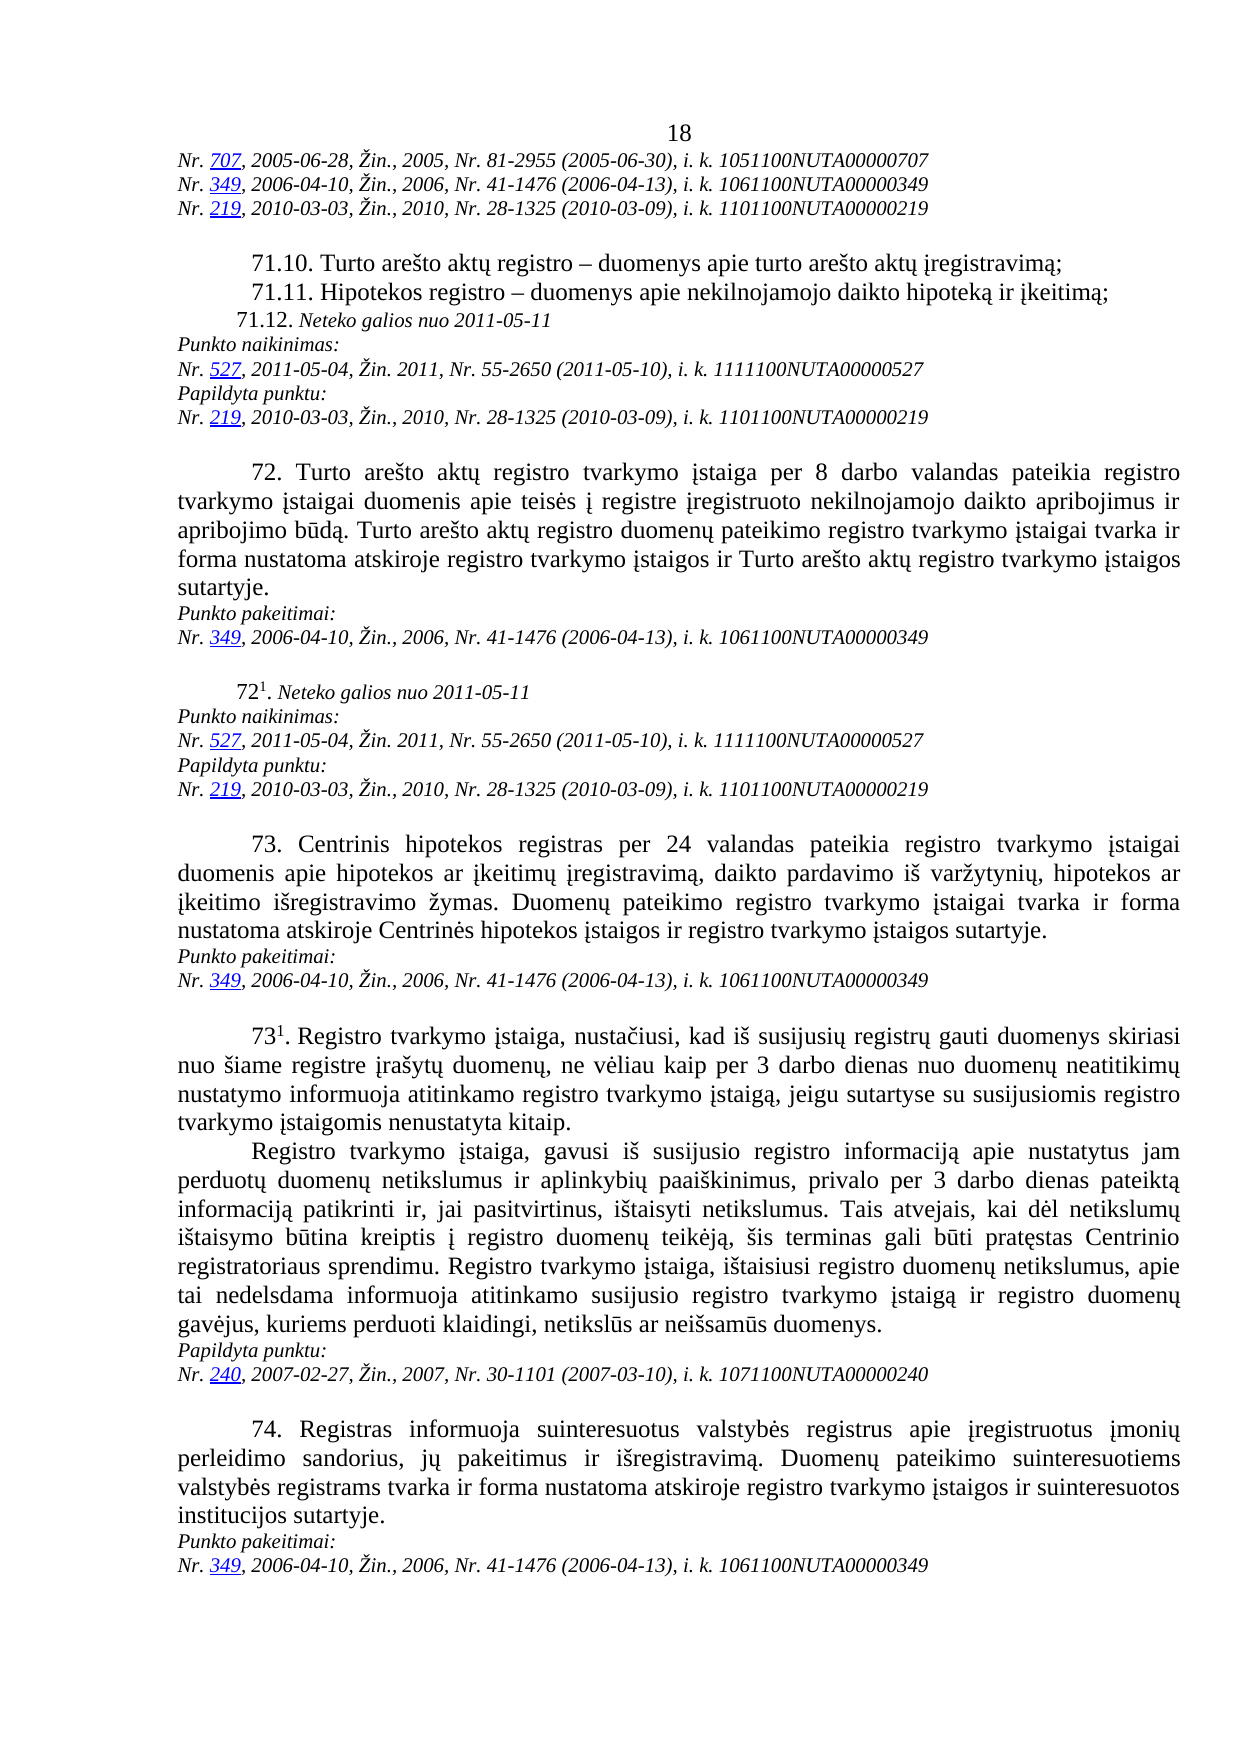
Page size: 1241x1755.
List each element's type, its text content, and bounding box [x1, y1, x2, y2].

text Nr. 349, 2006-04-10, Žin., 2006, Nr. 41-1476 (2006-04-13), i. k. 1061100NUTA00000349 [177, 1553, 1181, 1577]
text Papildyta punktu: [177, 1337, 1181, 1362]
text Nr. 349, 2006-04-10, Žin., 2006, Nr. 41-1476 (2006-04-13), i. k. 1061100NUTA00000349 [177, 625, 1181, 649]
text Punkto pakeitimai: [177, 944, 1181, 968]
text 74. Registras informuoja suinteresuotus valstybės registrus apie įregistruotus įmonių perleidimo sandorius, jų pakeitimus ir išregistravimą. Duomenų pateikimo suinteresuotiems valstybės registrams tvarka ir forma nustatoma atskiroje registro tvarkymo įstaigos ir suinteresuotos institucijos sutartyje. [177, 1414, 1181, 1529]
text Papildyta punktu: [177, 381, 1181, 404]
text Punkto naikinimas: [177, 704, 1181, 728]
text Registro tvarkymo įstaiga, gavusi iš susijusio registro informaciją apie nustatytus jam perduotų duomenų netikslumus ir aplinkybių paaiškinimus, privalo per 3 darbo dienas pateiktą informaciją patikrinti ir, jai pasitvirtinus, ištaisyti netikslumus. Tais atvejais, kai dėl netikslumų ištaisymo būtina kreiptis į registro duomenų teikėją, šis terminas gali būti pratęstas Centrinio registratoriaus sprendimu. Registro tvarkymo įstaiga, ištaisiusi registro duomenų netikslumus, apie tai nedelsdama informuoja atitinkamo susijusio registro tvarkymo įstaigą ir registro duomenų gavėjus, kuriems perduoti klaidingi, netikslūs ar neišsamūs duomenys. [177, 1136, 1181, 1337]
text Nr. 527, 2011-05-04, Žin. 2011, Nr. 55-2650 (2011-05-10), i. k. 1111100NUTA00000527 [177, 728, 1181, 752]
text 71.11. Hipotekos registro – duomenys apie nekilnojamojo daikto hipoteką ir įkeitimą; [177, 277, 1181, 306]
text 731. Registro tvarkymo įstaiga, nustačiusi, kad iš susijusių registrų gauti duomenys skiriasi nuo šiame registre įrašytų duomenų, ne vėliau kaip per 3 darbo dienas nuo duomenų neatitikimų nustatymo informuoja atitinkamo registro tvarkymo įstaigą, jeigu sutartyse su susijusiomis registro tvarkymo įstaigomis nenustatyta kitaip. [177, 1021, 1181, 1136]
text Nr. 527, 2011-05-04, Žin. 2011, Nr. 55-2650 (2011-05-10), i. k. 1111100NUTA00000527 [177, 356, 1181, 381]
text Punkto pakeitimai: [177, 1529, 1181, 1553]
text Nr. 219, 2010-03-03, Žin., 2010, Nr. 28-1325 (2010-03-09), i. k. 1101100NUTA00000219 [177, 196, 1181, 220]
text Punkto naikinimas: [177, 332, 1181, 356]
text 72. Turto arešto aktų registro tvarkymo įstaiga per 8 darbo valandas pateikia registro tvarkymo įstaigai duomenis apie teisės į registre įregistruoto nekilnojamojo daikto apribojimus ir apribojimo būdą. Turto arešto aktų registro duomenų pateikimo registro tvarkymo įstaigai tvarka ir forma nustatoma atskiroje registro tvarkymo įstaigos ir Turto arešto aktų registro tvarkymo įstaigos sutartyje. [177, 457, 1181, 601]
text Punkto pakeitimai: [177, 601, 1181, 625]
text 73. Centrinis hipotekos registras per 24 valandas pateikia registro tvarkymo įstaigai duomenis apie hipotekos ar įkeitimų įregistravimą, daikto pardavimo iš varžytynių, hipotekos ar įkeitimo išregistravimo žymas. Duomenų pateikimo registro tvarkymo įstaigai tvarka ir forma nustatoma atskiroje Centrinės hipotekos įstaigos ir registro tvarkymo įstaigos sutartyje. [177, 829, 1181, 944]
text 721. Neteko galios nuo 2011-05-11 [177, 678, 1181, 704]
text 71.10. Turto arešto aktų registro – duomenys apie turto arešto aktų įregistravimą; [177, 248, 1181, 277]
text Nr. 349, 2006-04-10, Žin., 2006, Nr. 41-1476 (2006-04-13), i. k. 1061100NUTA00000349 [177, 172, 1181, 196]
text Nr. 349, 2006-04-10, Žin., 2006, Nr. 41-1476 (2006-04-13), i. k. 1061100NUTA00000349 [177, 968, 1181, 992]
text Nr. 219, 2010-03-03, Žin., 2010, Nr. 28-1325 (2010-03-09), i. k. 1101100NUTA00000219 [177, 777, 1181, 801]
text Papildyta punktu: [177, 752, 1181, 777]
text 71.12. Neteko galios nuo 2011-05-11 [177, 306, 1181, 332]
text Nr. 240, 2007-02-27, Žin., 2007, Nr. 30-1101 (2007-03-10), i. k. 1071100NUTA00000240 [177, 1362, 1181, 1386]
text Nr. 707, 2005-06-28, Žin., 2005, Nr. 81-2955 (2005-06-30), i. k. 1051100NUTA00000707 [177, 148, 1181, 172]
text Nr. 219, 2010-03-03, Žin., 2010, Nr. 28-1325 (2010-03-09), i. k. 1101100NUTA00000219 [177, 404, 1181, 429]
